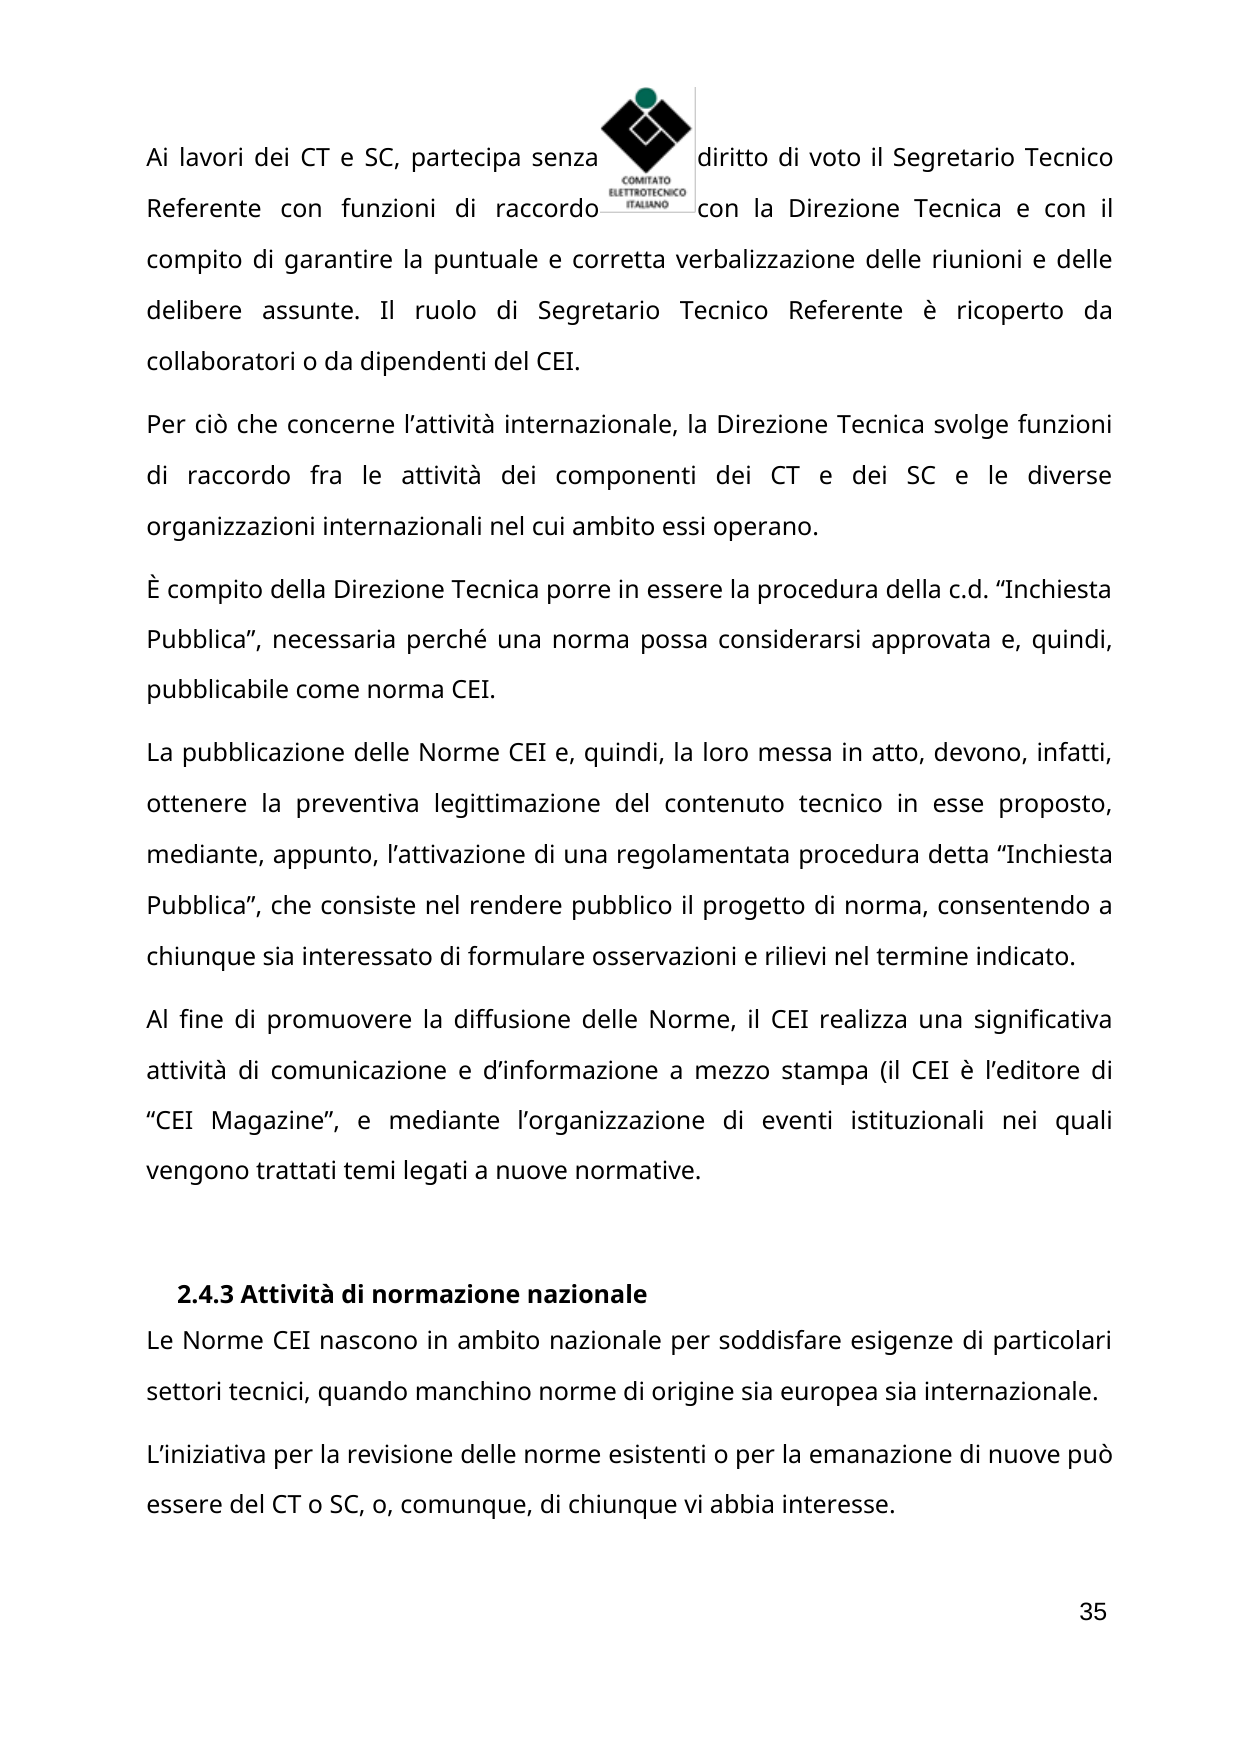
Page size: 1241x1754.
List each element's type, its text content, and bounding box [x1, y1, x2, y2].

text La pubblicazione delle Norme CEI e, quindi, la loro messa in atto, devono, infatti, ottenere la preventiva legittimazione del contenuto tecnico in esse proposto, mediante, appunto, l’attivazione di una regolamentata procedura detta “Inchiesta Pubblica”, che consiste nel rendere pubblico il progetto di norma, consentendo a chiunque sia interessato di formulare osservazioni e rilievi nel termine indicato. [146, 735, 1114, 973]
text È compito della Direzione Tecnica porre in essere la procedura della c.d. “Inchiesta Pubblica”, necessaria perché una norma possa considerarsi approvata e, quindi, pubblicabile come norma CEI. [146, 572, 1114, 706]
text L’iniziativa per la revisione delle norme esistenti o per la emanazione di nuove può essere del CT o SC, o, comunque, di chiunque vi abbia interesse. [146, 1437, 1114, 1521]
text Per ciò che concerne l’attività internazionale, la Direzione Tecnica svolge funzioni di raccordo fra le attività dei componenti dei CT e dei SC e le diverse organizzazioni internazionali nel cui ambito essi operano. [146, 407, 1114, 543]
text Ai lavori dei CT e SC, partecipa senza diritto di voto il Segretario Tecnico Referente con funzioni di raccordo con la Direzione Tecnica e con il compito di garantire la puntuale e corretta verbalizzazione delle riunioni e delle delibere assunte. Il ruolo di Segretario Tecnico Referente è ricoperto da collaboratori o da dipendenti del CEI. [146, 139, 1114, 378]
subtitle 2.4.3 Attività di normazione nazionale [177, 1277, 1114, 1311]
text Al fine di promuovere la diffusione delle Norme, il CEI realizza una significativa attività di comunicazione e d’informazione a mezzo stampa (il CEI è l’editore di “CEI Magazine”, e mediante l’organizzazione di eventi istituzionali nei quali vengono trattati temi legati a nuove normative. [146, 1002, 1114, 1187]
text Le Norme CEI nascono in ambito nazionale per soddisfare esigenze di particolari settori tecnici, quando manchino norme di origine sia europea sia internazionale. [146, 1323, 1114, 1408]
